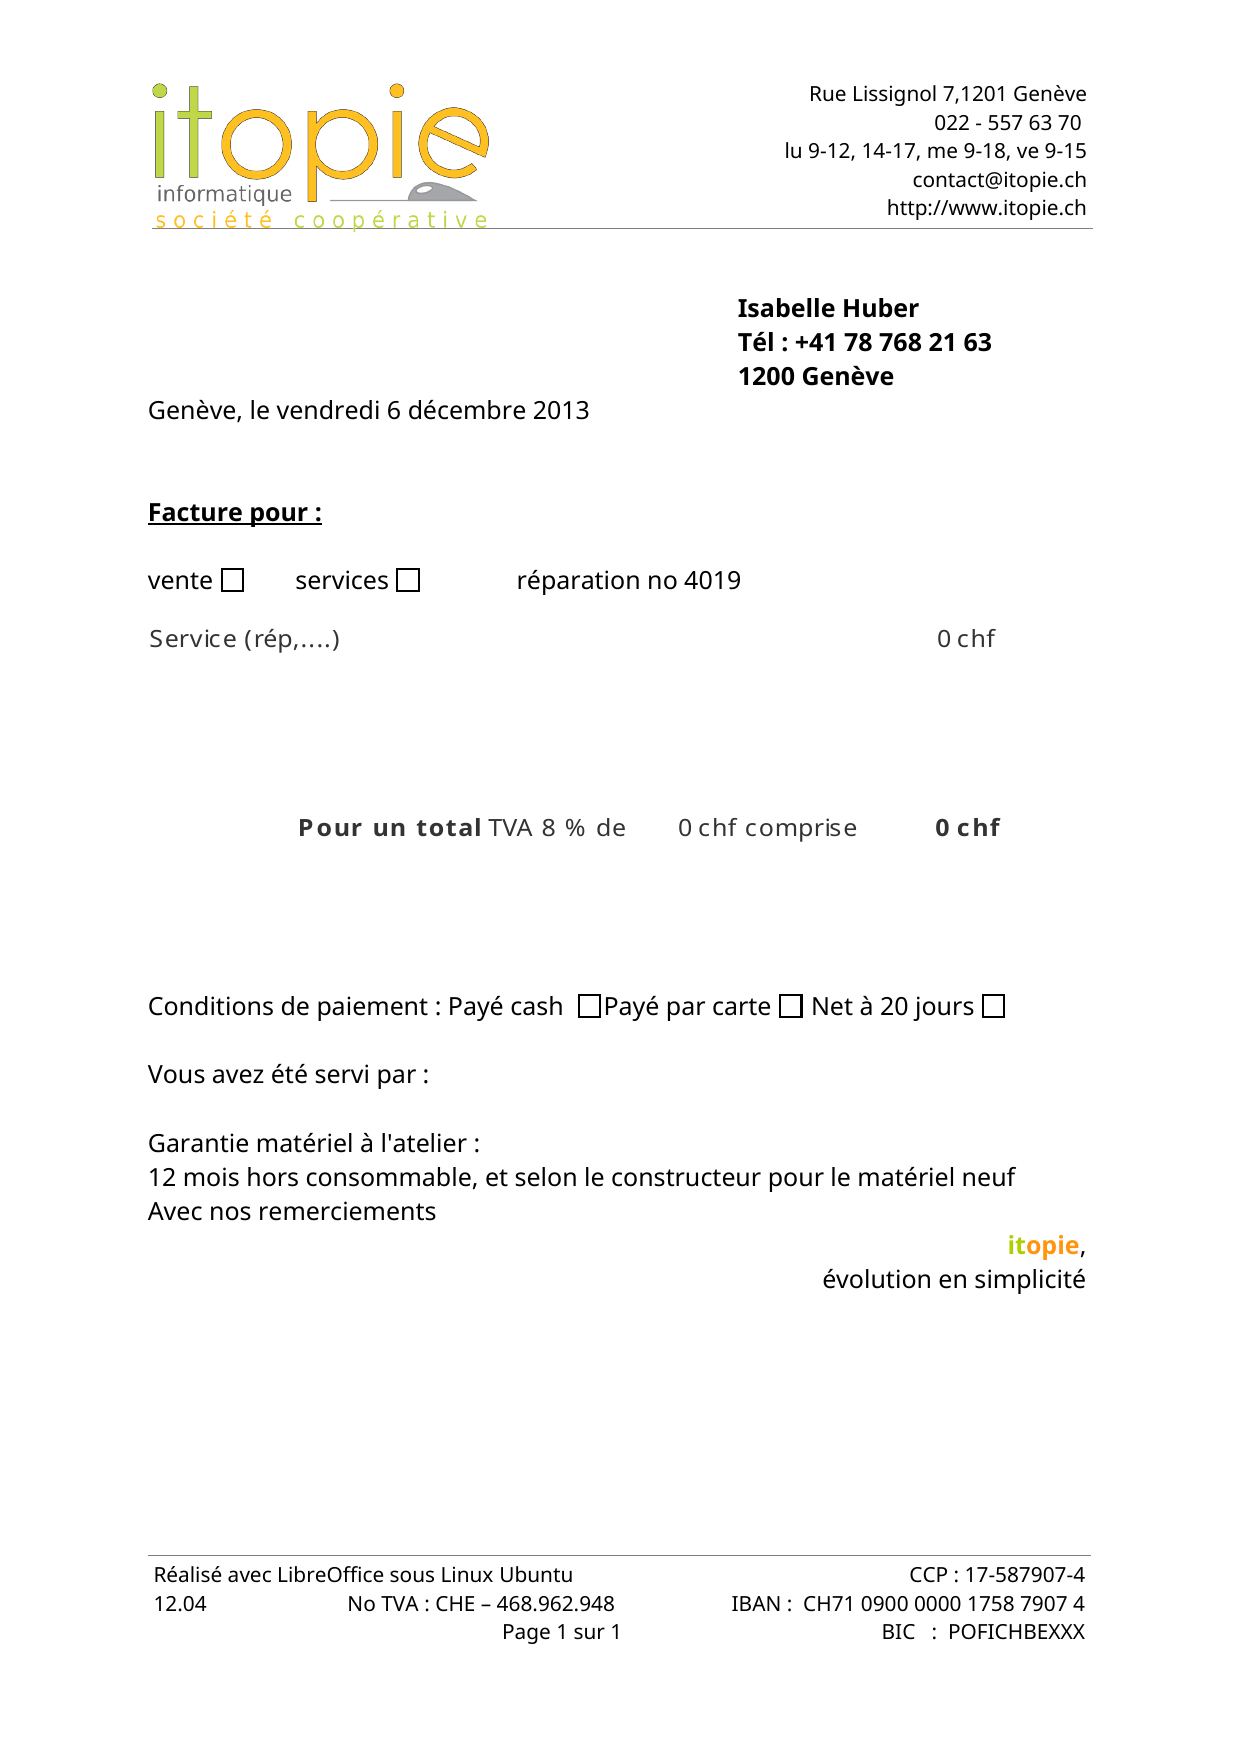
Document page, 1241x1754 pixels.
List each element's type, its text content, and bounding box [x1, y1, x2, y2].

text évolution en simplicité [148, 1262, 1093, 1296]
text Garantie matériel à l'atelier : [148, 1125, 1093, 1159]
text Tél : +41 78 768 21 63 [148, 324, 1093, 358]
text Vous avez été servi par : [148, 1057, 1093, 1091]
text Facture pour : [148, 495, 1093, 529]
text 12 mois hors consommable, et selon le constructeur pour le matériel neuf [148, 1159, 1093, 1193]
text 1200 Genève [148, 358, 1093, 392]
text Genève, le vendredi 6 décembre 2013 [148, 392, 1093, 427]
picture [138, 72, 500, 244]
text itopie, [148, 1227, 1093, 1262]
text Conditions de paiement : Payé cash Payé par carte Net à 20 jours [148, 989, 1093, 1023]
text Isabelle Huber [148, 290, 1093, 324]
text vente services réparation no 4019 [148, 563, 1093, 597]
text Avec nos remerciements [148, 1193, 1093, 1227]
